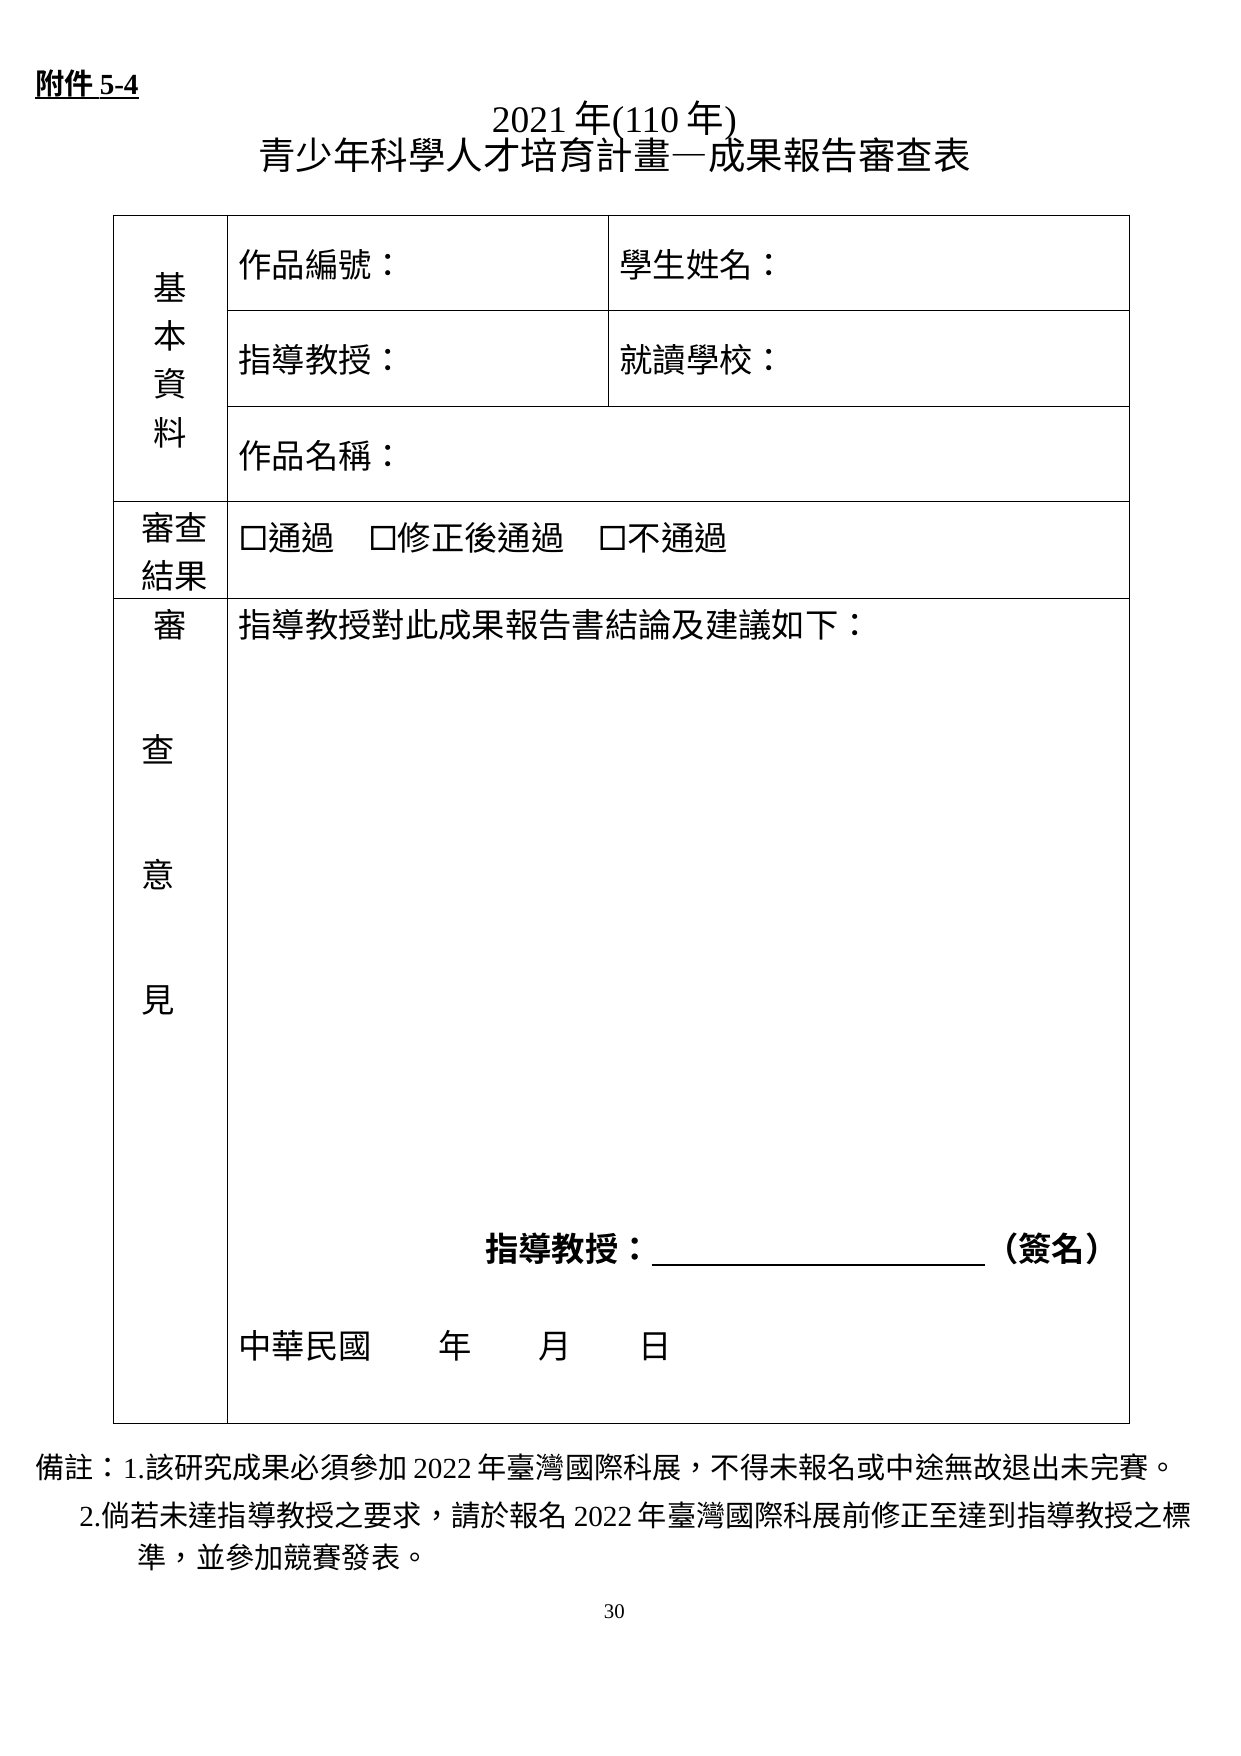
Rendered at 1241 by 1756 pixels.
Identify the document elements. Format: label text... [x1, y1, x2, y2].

table_cell 作品名稱： [228, 407, 1129, 501]
table_header 基 本 資 料 [114, 216, 227, 501]
table_header 作品編號： [228, 216, 608, 309]
text 青少年科學人才培育計畫—成果報告審查表 [35, 139, 1193, 177]
table_cell 通過 修正後通過 不通過 [228, 502, 1129, 598]
text 2.倘若未達指導教授之要求，請於報名2022年臺灣國際科展前修正至達到指導教授之標準，並參加競賽發表。 [35, 1493, 1193, 1577]
text 2021年(110年) [35, 102, 1193, 139]
table_header 學生姓名： [609, 216, 1129, 309]
table_cell 審 查 意 見 [114, 599, 227, 1423]
text 備註：1.該研究成果必須參加2022年臺灣國際科展，不得未報名或中途無故退出未完賽。 [35, 1424, 1193, 1493]
table_cell 審查 結果 [114, 502, 227, 598]
table_cell 指導教授： [228, 311, 608, 406]
table_cell 就讀學校： [609, 311, 1129, 406]
table_cell 指導教授對此成果報告書結論及建議如下： 指導教授： （簽名） 中華民國 年 月 日 [228, 599, 1129, 1423]
text 附件5-4 [35, 64, 1193, 102]
